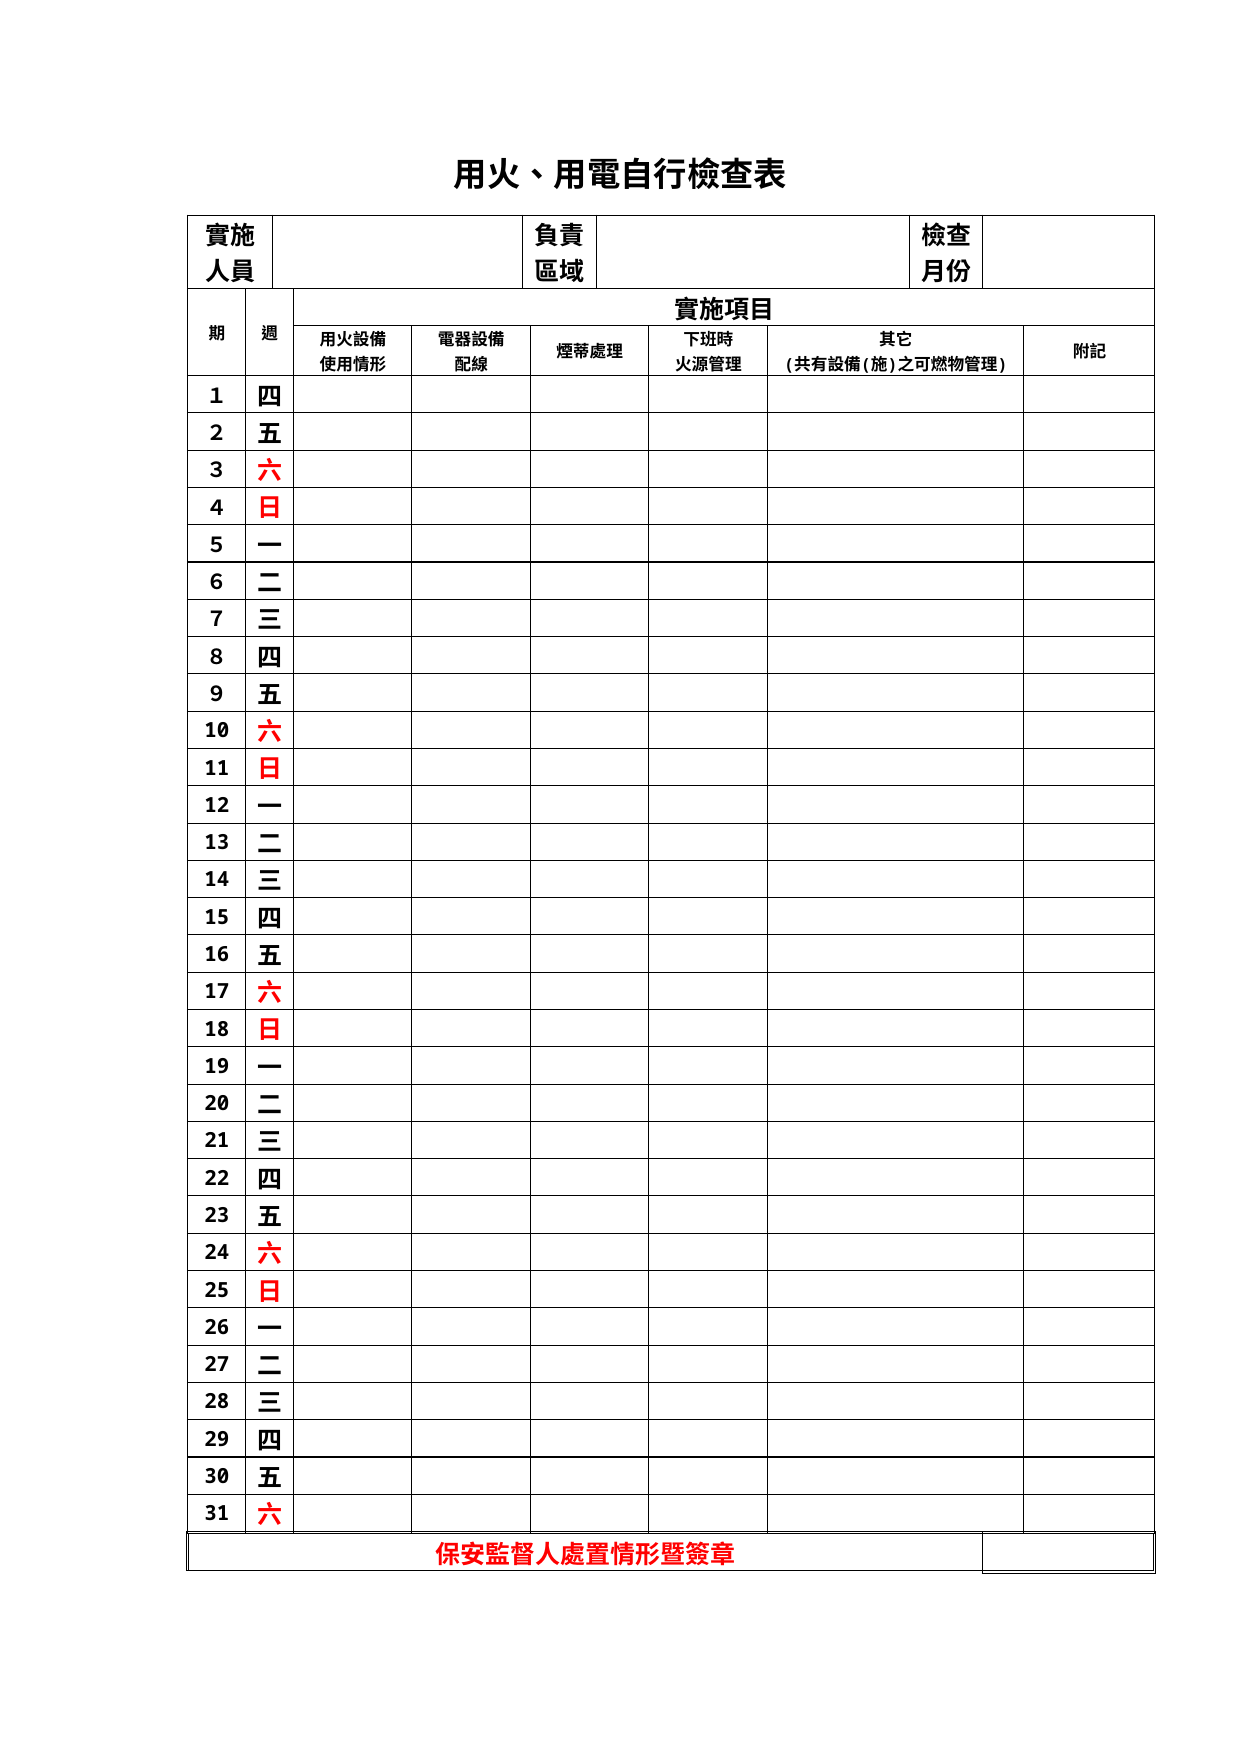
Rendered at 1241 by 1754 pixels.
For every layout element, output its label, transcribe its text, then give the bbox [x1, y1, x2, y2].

table_cell [1024, 1047, 1154, 1083]
table_cell [531, 376, 648, 412]
table_cell [294, 898, 411, 934]
table_cell [1024, 1271, 1154, 1307]
table_cell 26 [188, 1308, 245, 1344]
table_cell [768, 1458, 846, 1494]
table_cell [294, 1495, 411, 1531]
table_cell [649, 376, 767, 412]
table_cell [846, 1346, 1023, 1382]
table_cell 一 [246, 1047, 293, 1083]
table_cell 附記 [1024, 326, 1154, 375]
table_cell 10 [188, 712, 245, 748]
table_cell ５ [188, 525, 245, 561]
table_cell [412, 1458, 530, 1494]
table_cell [846, 824, 1023, 860]
table_cell ３ [188, 451, 245, 487]
table_cell [649, 749, 767, 785]
table_cell [531, 525, 648, 561]
table_cell [1024, 525, 1154, 561]
table_cell [294, 861, 411, 897]
table_cell 25 [188, 1271, 245, 1307]
table_cell [412, 563, 530, 599]
table_cell [846, 898, 1023, 934]
table_cell [294, 1047, 411, 1083]
table_cell [412, 1383, 530, 1419]
table_cell 12 [188, 786, 245, 822]
table_cell [846, 451, 1023, 487]
table_cell [768, 973, 846, 1009]
table_cell 電器設備 配線 [412, 326, 530, 375]
table_cell [531, 786, 648, 822]
table_cell [531, 1458, 648, 1494]
table_cell 13 [188, 824, 245, 860]
table_cell [1024, 1346, 1154, 1382]
table_cell 六 [246, 973, 293, 1009]
table_cell 四 [246, 1420, 293, 1456]
table_cell 日 [246, 1271, 293, 1307]
table_cell [531, 1271, 648, 1307]
table_cell [649, 488, 767, 524]
table_cell [649, 786, 767, 822]
table_cell ４ [188, 488, 245, 524]
table_cell [768, 1383, 846, 1419]
table_cell [649, 1122, 767, 1158]
table_cell 煙蒂處理 [531, 326, 648, 375]
table_cell [649, 1010, 767, 1046]
table_cell [1024, 861, 1154, 897]
table_cell [531, 1010, 648, 1046]
table_cell [846, 1159, 1023, 1195]
table_cell [531, 413, 648, 449]
table_cell [768, 1122, 846, 1158]
table_cell [1024, 1010, 1154, 1046]
table_cell [531, 712, 648, 748]
table_cell [412, 637, 530, 673]
table_cell [412, 1159, 530, 1195]
table_cell [294, 1085, 411, 1121]
table_cell [531, 1383, 648, 1419]
table_cell [649, 525, 767, 561]
table_cell [768, 451, 846, 487]
table_cell [649, 637, 767, 673]
table_cell [294, 1346, 411, 1382]
table_cell [412, 1010, 530, 1046]
table_cell 三 [246, 861, 293, 897]
table_cell [294, 1420, 411, 1456]
table_cell [1024, 1159, 1154, 1195]
table_cell [294, 1196, 411, 1233]
table_cell [649, 973, 767, 1009]
table_cell 四 [246, 898, 293, 934]
table_cell [412, 1346, 530, 1382]
table_cell 期 [188, 289, 245, 375]
table_cell [768, 674, 846, 711]
table_cell [531, 451, 648, 487]
table_cell [412, 1196, 530, 1233]
table_cell 一 [246, 786, 293, 822]
table_cell 31 [188, 1495, 245, 1531]
table_cell 28 [188, 1383, 245, 1419]
table_cell [412, 674, 530, 711]
table_cell [531, 1308, 648, 1344]
table_cell ６ [188, 563, 245, 599]
table_cell [1024, 935, 1154, 972]
table_cell [846, 563, 1023, 599]
table_cell [1024, 786, 1154, 822]
table_cell 日 [246, 488, 293, 524]
table_cell [768, 1308, 846, 1344]
table_cell ９ [188, 674, 245, 711]
table_cell [649, 1458, 767, 1494]
table_cell [1024, 1196, 1154, 1233]
table_cell [294, 563, 411, 599]
table_cell 29 [188, 1420, 245, 1456]
table_cell [531, 749, 648, 785]
table_cell [768, 1196, 846, 1233]
table_cell [768, 1346, 846, 1382]
table_cell [649, 674, 767, 711]
table_cell [846, 712, 1023, 748]
table_cell [294, 1308, 411, 1344]
table_cell [649, 1271, 767, 1307]
table_cell [649, 1196, 767, 1233]
table_cell [768, 525, 846, 561]
table_cell [531, 1122, 648, 1158]
table_header 實施人員 [188, 216, 272, 288]
table_cell [1024, 637, 1154, 673]
table_cell [768, 1085, 846, 1121]
table_cell [531, 674, 648, 711]
table_cell 14 [188, 861, 245, 897]
table_cell [1024, 749, 1154, 785]
table_cell [846, 1383, 1023, 1419]
table_cell [649, 861, 767, 897]
table_cell [1024, 563, 1154, 599]
table_cell 16 [188, 935, 245, 972]
table_cell 四 [246, 637, 293, 673]
table_cell [294, 973, 411, 1009]
table_cell 六 [246, 712, 293, 748]
table_cell [531, 824, 648, 860]
table_cell [768, 898, 846, 934]
table_cell [294, 1234, 411, 1270]
table_cell 三 [246, 1383, 293, 1419]
table_cell [768, 824, 846, 860]
table_cell [846, 1234, 1023, 1270]
table_cell [412, 1420, 530, 1456]
table_cell [531, 861, 648, 897]
table_cell [846, 1271, 1023, 1307]
table_cell [412, 413, 530, 449]
table_cell [412, 824, 530, 860]
table_cell [412, 1122, 530, 1158]
table_cell [1024, 898, 1154, 934]
table_cell [531, 600, 648, 636]
table_cell [412, 1308, 530, 1344]
table_cell 20 [188, 1085, 245, 1121]
table_cell [1024, 1234, 1154, 1270]
table_cell [846, 1420, 1023, 1456]
table_cell [412, 749, 530, 785]
table_cell [846, 1495, 1023, 1531]
table_cell [1024, 1458, 1154, 1494]
table_cell [649, 1495, 767, 1531]
table_cell [649, 1159, 767, 1195]
table_cell [649, 824, 767, 860]
table_cell 二 [246, 824, 293, 860]
table_cell [412, 861, 530, 897]
table_cell [294, 413, 411, 449]
table_cell [846, 1085, 1023, 1121]
table_cell [768, 376, 846, 412]
table_cell [1024, 600, 1154, 636]
table_cell 二 [246, 563, 293, 599]
table_cell [1024, 712, 1154, 748]
table_header [273, 216, 522, 288]
table_cell [412, 525, 530, 561]
table_cell [412, 935, 530, 972]
table_cell [1024, 824, 1154, 860]
table_cell [649, 1420, 767, 1456]
table_cell [768, 1010, 846, 1046]
table_cell 六 [246, 1234, 293, 1270]
table_cell [1024, 1122, 1154, 1158]
table_cell [846, 1196, 1023, 1233]
table_cell 四 [246, 376, 293, 412]
table_cell [412, 1234, 530, 1270]
table_cell [768, 1495, 846, 1531]
table_cell [1024, 376, 1154, 412]
table_cell 六 [246, 451, 293, 487]
table_cell 五 [246, 935, 293, 972]
table_cell [1024, 1383, 1154, 1419]
table_cell [294, 451, 411, 487]
table_cell [649, 1383, 767, 1419]
table_cell 24 [188, 1234, 245, 1270]
table_cell [846, 413, 1023, 449]
table_cell [412, 600, 530, 636]
table_cell 其它 (共有設備(施)之可燃物管理) [768, 326, 1023, 375]
table_cell [294, 824, 411, 860]
table_cell [768, 1047, 846, 1083]
table_cell [768, 786, 846, 822]
table_cell [846, 1458, 1023, 1494]
table_cell [294, 935, 411, 972]
table_cell [531, 637, 648, 673]
table_cell [846, 935, 1023, 972]
table_cell [768, 935, 846, 972]
table_cell [294, 786, 411, 822]
table_cell 用火設備 使用情形 [294, 326, 411, 375]
table_cell 23 [188, 1196, 245, 1233]
table_cell [1024, 674, 1154, 711]
table_cell [649, 1234, 767, 1270]
table_cell [294, 637, 411, 673]
table_cell 18 [188, 1010, 245, 1046]
table_cell [412, 1085, 530, 1121]
table_cell [412, 712, 530, 748]
table_cell [294, 1159, 411, 1195]
table_cell 17 [188, 973, 245, 1009]
table_cell 五 [246, 413, 293, 449]
table_cell [846, 861, 1023, 897]
table_cell [294, 376, 411, 412]
table_cell [531, 1196, 648, 1233]
table_cell [846, 525, 1023, 561]
table_cell 五 [246, 1458, 293, 1494]
table_header [597, 216, 909, 288]
table_cell [412, 973, 530, 1009]
table_cell [846, 600, 1023, 636]
table_cell 五 [246, 1196, 293, 1233]
table_cell [1024, 973, 1154, 1009]
table_cell 三 [246, 600, 293, 636]
table_cell [768, 1159, 846, 1195]
table_cell 三 [246, 1122, 293, 1158]
table_cell [531, 1159, 648, 1195]
table_cell [294, 749, 411, 785]
table_cell [412, 488, 530, 524]
table_cell 五 [246, 674, 293, 711]
table_cell [1024, 1420, 1154, 1456]
table_header 檢查月份 [910, 216, 982, 288]
table_cell [649, 712, 767, 748]
table_cell [531, 1495, 648, 1531]
table_cell [294, 600, 411, 636]
table_cell 四 [246, 1159, 293, 1195]
table_cell [768, 712, 846, 748]
table_cell [768, 600, 846, 636]
table_cell [983, 1534, 1153, 1570]
table_cell [1024, 1308, 1154, 1344]
table_cell [846, 488, 1023, 524]
table_cell 二 [246, 1085, 293, 1121]
table_cell [846, 1122, 1023, 1158]
table_cell [846, 1308, 1023, 1344]
table_cell 19 [188, 1047, 245, 1083]
table_cell 二 [246, 1346, 293, 1382]
table_cell [768, 1234, 846, 1270]
table_cell [531, 563, 648, 599]
table_cell [531, 1346, 648, 1382]
table_cell [768, 637, 846, 673]
table_cell [531, 1085, 648, 1121]
table_cell [294, 1458, 411, 1494]
table_cell [531, 488, 648, 524]
table_cell [412, 1047, 530, 1083]
table_cell [649, 1085, 767, 1121]
table_cell ７ [188, 600, 245, 636]
table_cell [412, 376, 530, 412]
table_cell [846, 786, 1023, 822]
table_cell [531, 898, 648, 934]
table_cell [294, 712, 411, 748]
table_cell [649, 898, 767, 934]
table_cell [846, 1047, 1023, 1083]
text 用火、用電自行檢查表 [187, 150, 1053, 196]
table_cell [649, 1346, 767, 1382]
table_cell [649, 600, 767, 636]
table_cell [294, 1122, 411, 1158]
table_cell [768, 1420, 846, 1456]
table_cell [531, 1234, 648, 1270]
table_cell 日 [246, 749, 293, 785]
table_cell [846, 376, 1023, 412]
table_cell 一 [246, 1308, 293, 1344]
table_cell 11 [188, 749, 245, 785]
table_cell [531, 1047, 648, 1083]
table_cell [768, 563, 846, 599]
table_cell [531, 1420, 648, 1456]
table_cell [412, 1271, 530, 1307]
table_cell 一 [246, 525, 293, 561]
table_cell [846, 749, 1023, 785]
table_cell [294, 1010, 411, 1046]
table_cell 保安監督人處置情形暨簽章 [189, 1534, 982, 1570]
table_cell [412, 786, 530, 822]
table_cell １ [188, 376, 245, 412]
table_cell [1024, 413, 1154, 449]
table_cell [649, 413, 767, 449]
table_cell 21 [188, 1122, 245, 1158]
table_cell [294, 525, 411, 561]
table_cell [649, 451, 767, 487]
table_cell [412, 898, 530, 934]
table_cell 15 [188, 898, 245, 934]
table_cell [768, 1271, 846, 1307]
table_cell 實施項目 [294, 289, 1154, 325]
table_cell [649, 935, 767, 972]
table_cell [531, 973, 648, 1009]
table_cell [768, 749, 846, 785]
table_cell [294, 1271, 411, 1307]
table_cell [846, 674, 1023, 711]
table_cell [294, 1383, 411, 1419]
table_cell [531, 935, 648, 972]
table_cell ８ [188, 637, 245, 673]
table_cell [412, 1495, 530, 1531]
table_header [983, 216, 1154, 288]
table_cell [846, 637, 1023, 673]
table_cell 下班時 火源管理 [649, 326, 767, 375]
table_cell 27 [188, 1346, 245, 1382]
table_cell [1024, 451, 1154, 487]
table_cell [649, 1308, 767, 1344]
table_cell [768, 488, 846, 524]
table_cell 日 [246, 1010, 293, 1046]
table_cell 六 [246, 1495, 293, 1531]
table_cell [846, 973, 1023, 1009]
table_cell [768, 861, 846, 897]
table_cell [768, 413, 846, 449]
table_cell [412, 451, 530, 487]
table_cell [649, 1047, 767, 1083]
table_cell 22 [188, 1159, 245, 1195]
table_cell ２ [188, 413, 245, 449]
table_cell [1024, 1495, 1154, 1531]
table_header 負責區域 [523, 216, 596, 288]
table_cell [294, 674, 411, 711]
table_cell [1024, 488, 1154, 524]
table_cell [649, 563, 767, 599]
table_cell [1024, 1085, 1154, 1121]
table_cell [846, 1010, 1023, 1046]
table_cell 週 [246, 289, 293, 375]
table_cell [294, 488, 411, 524]
table_cell 30 [188, 1458, 245, 1494]
